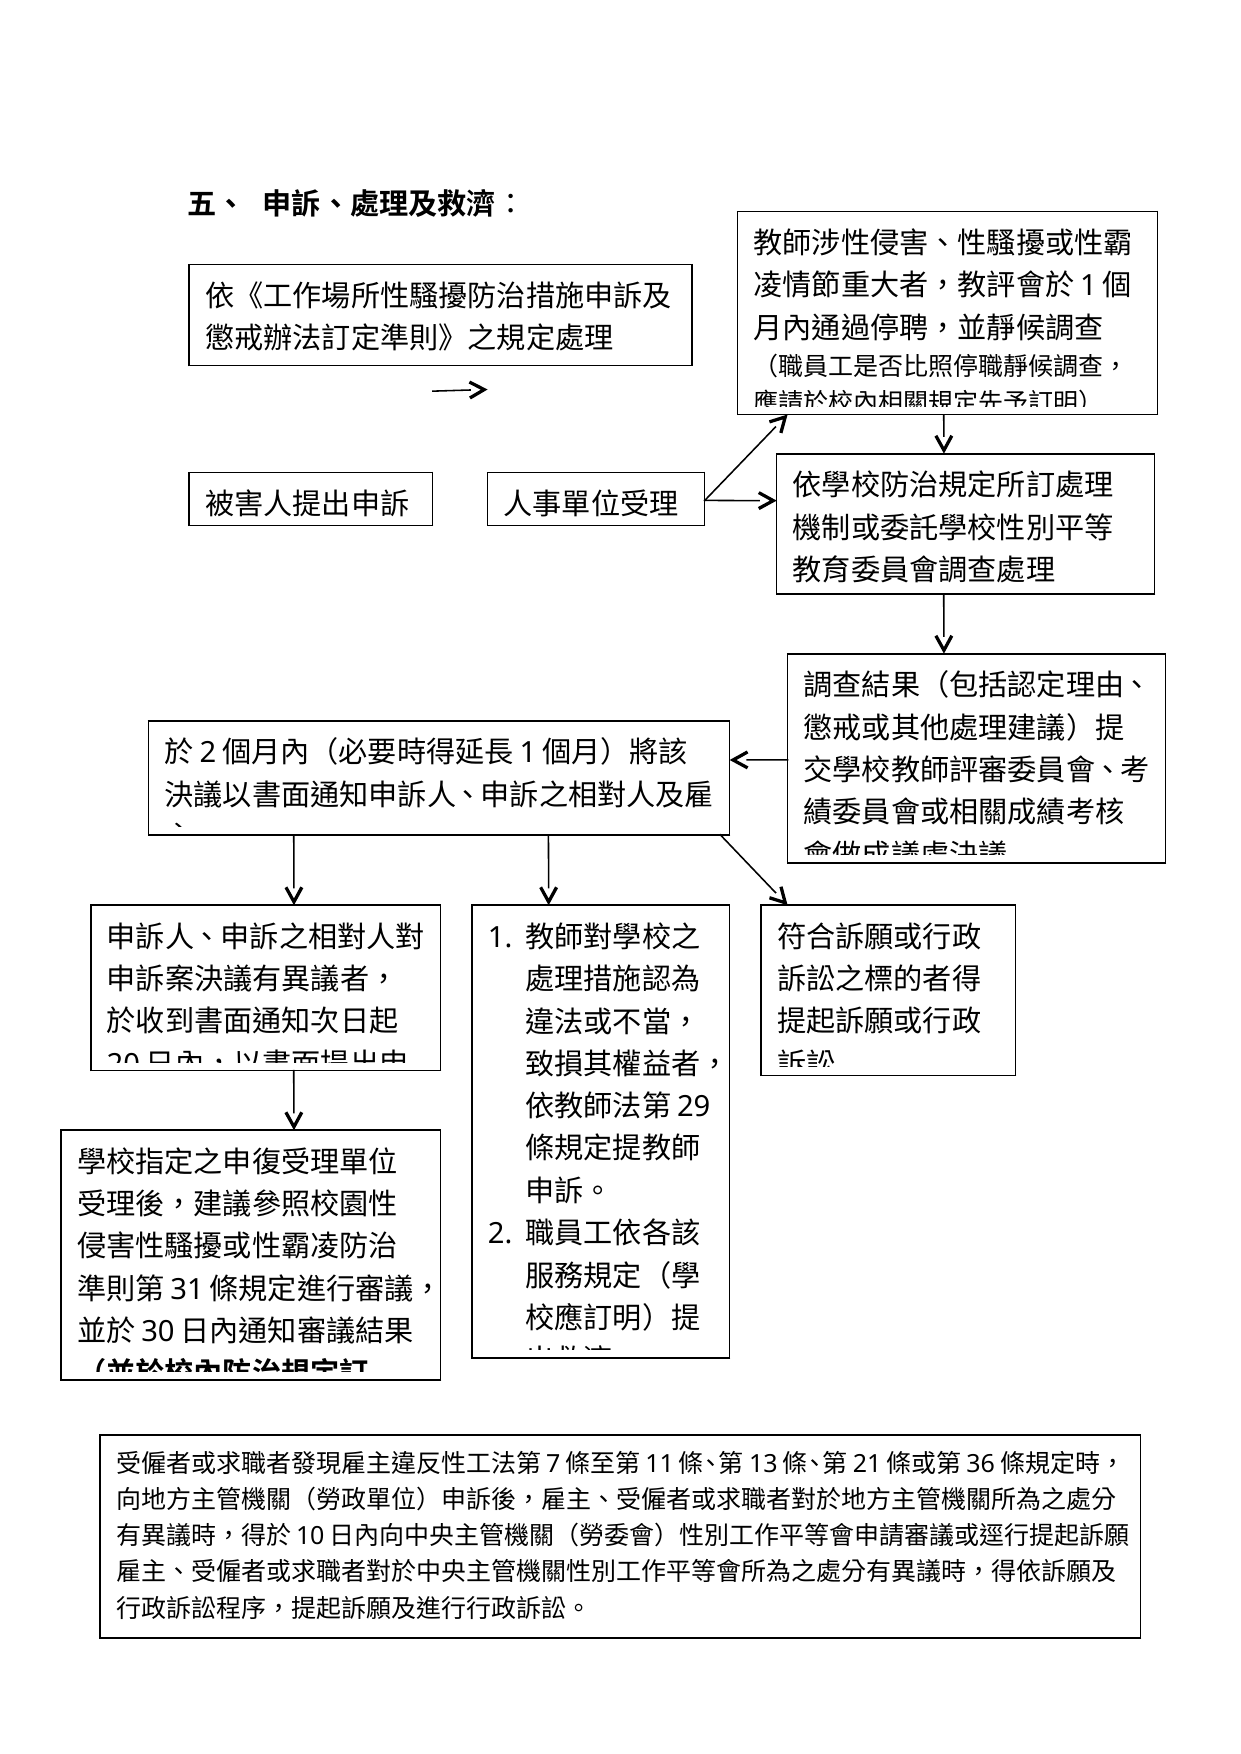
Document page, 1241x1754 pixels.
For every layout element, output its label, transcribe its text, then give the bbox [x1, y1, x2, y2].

text 被害人提出申訴 [205, 481, 417, 517]
text 學校指定之申復受理單位受理後，建議參照校園性侵害性騷擾或性霸凌防治準則第31條規定進行審議，並於30日內通知審議結果（並於校內防治規定訂明） [77, 1138, 425, 1372]
text 於2個月內（必要時得延長1個月）將該決議以書面通知申訴人、申訴之相對人及雇主 [164, 729, 714, 826]
text 受僱者或求職者發現雇主違反性工法第7條至第11條、第13條、第21條或第36條規定時，向地方主管機關（勞政單位）申訴後，雇主、受僱者或求職者對於地方主管機關所為之處分有異議時，得於10日內向中央主管機關（勞委會）性別工作平等會申請審議或逕行提起訴願。雇主、受僱者或求職者對於中央主管機關性別工作平等會所為之處分有異議時，得依訴願及行政訴訟程序，提起訴願及進行行政訴訟。 [116, 1443, 1125, 1624]
text 符合訴願或行政訴訟之標的者得提起訴願或行政訴訟 [777, 913, 1000, 1067]
text 教師涉性侵害、性騷擾或性霸凌情節重大者，教評會於1個月內通過停聘，並靜候調查 [753, 220, 1142, 347]
text 依學校防治規定所訂處理機制或委託學校性別平等教育委員會調查處理 [792, 462, 1139, 586]
list 申訴、處理及救濟： [187, 164, 1053, 239]
text 申訴人、申訴之相對人對申訴案決議有異議者，於收到書面通知次日起20日內，以書面提出申復 [106, 913, 425, 1062]
list 教師對學校之處理措施認為違法或不當，致損其權益者，依教師法第29條規定提教師申訴。 [488, 913, 714, 1210]
text 依《工作場所性騷擾防治措施申訴及懲戒辦法訂定準則》之規定處理 [205, 273, 676, 357]
text 人事單位受理 [503, 481, 689, 517]
text （職員工是否比照停職靜候調查，應請於校內相關規定先予訂明） [753, 347, 1142, 406]
text 調查結果（包括認定理由、懲戒或其他處理建議）提交學校教師評審委員會、考績委員會或相關成績考核會做成議處決議 [803, 662, 1150, 854]
list 職員工依各該服務規定（學校應訂明）提出救濟。 [488, 1210, 714, 1350]
